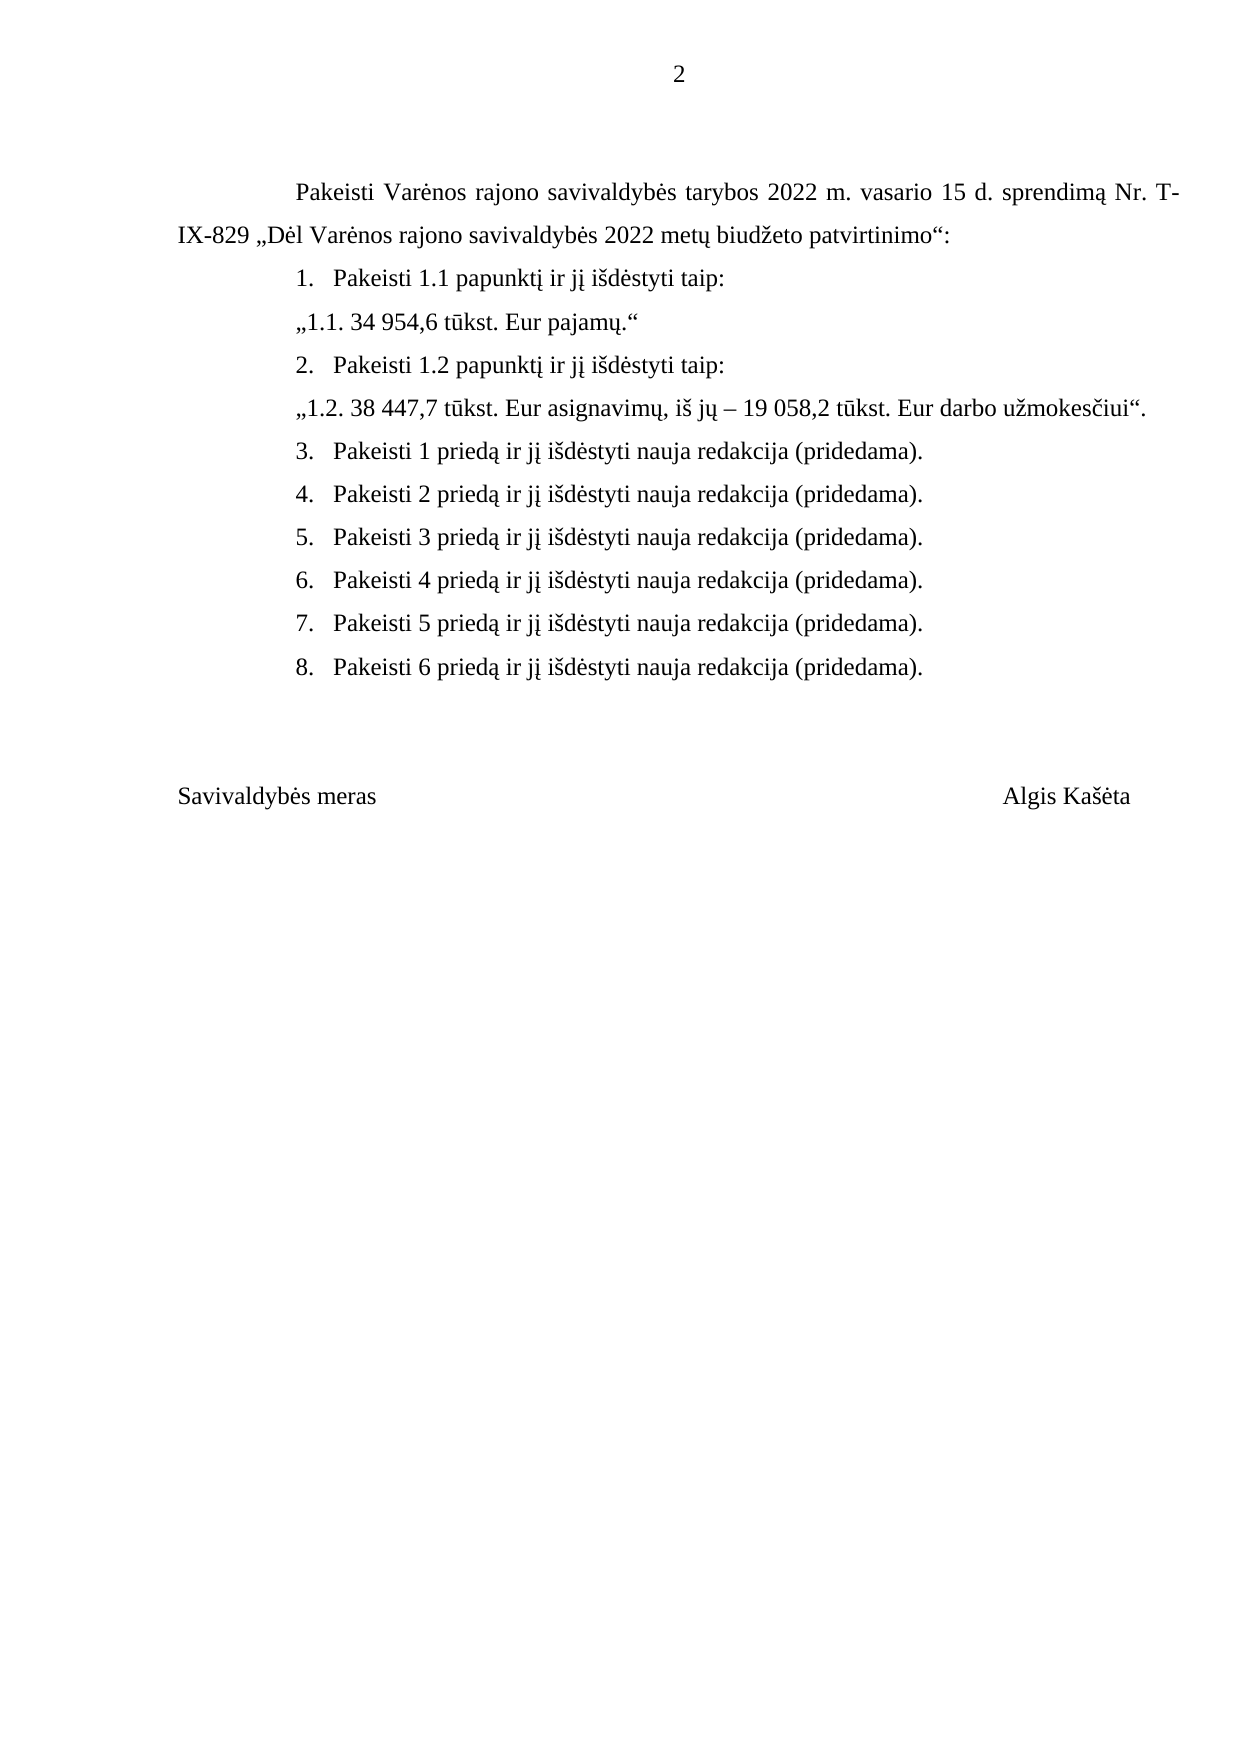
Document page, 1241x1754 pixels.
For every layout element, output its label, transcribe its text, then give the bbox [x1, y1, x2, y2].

text „1.1. 34 954,6 tūkst. Eur pajamų.“ [295, 307, 1181, 335]
text 1. Pakeisti 1.1 papunktį ir jį išdėstyti taip: [295, 263, 1181, 292]
subtitle Savivaldybės meras Algis Kašėta [177, 781, 1181, 810]
text „1.2. 38 447,7 tūkst. Eur asignavimų, iš jų – 19 058,2 tūkst. Eur darbo užmokesčiui“. [295, 393, 1181, 422]
text 5. Pakeisti 3 priedą ir jį išdėstyti nauja redakcija (pridedama). [295, 522, 1181, 551]
text 6. Pakeisti 4 priedą ir jį išdėstyti nauja redakcija (pridedama). [295, 565, 1181, 594]
text 7. Pakeisti 5 priedą ir jį išdėstyti nauja redakcija (pridedama). [295, 608, 1181, 637]
text 3. Pakeisti 1 priedą ir jį išdėstyti nauja redakcija (pridedama). [295, 436, 1181, 465]
text 2. Pakeisti 1.2 papunktį ir jį išdėstyti taip: [295, 350, 1181, 378]
text 4. Pakeisti 2 priedą ir jį išdėstyti nauja redakcija (pridedama). [295, 479, 1181, 508]
text 8. Pakeisti 6 priedą ir jį išdėstyti nauja redakcija (pridedama). [295, 652, 1181, 680]
text Pakeisti Varėnos rajono savivaldybės tarybos 2022 m. vasario 15 d. sprendimą Nr. T-IX-829 „Dėl Varėnos rajono savivaldybės 2022 metų biudžeto patvirtinimo“: [177, 177, 1181, 249]
